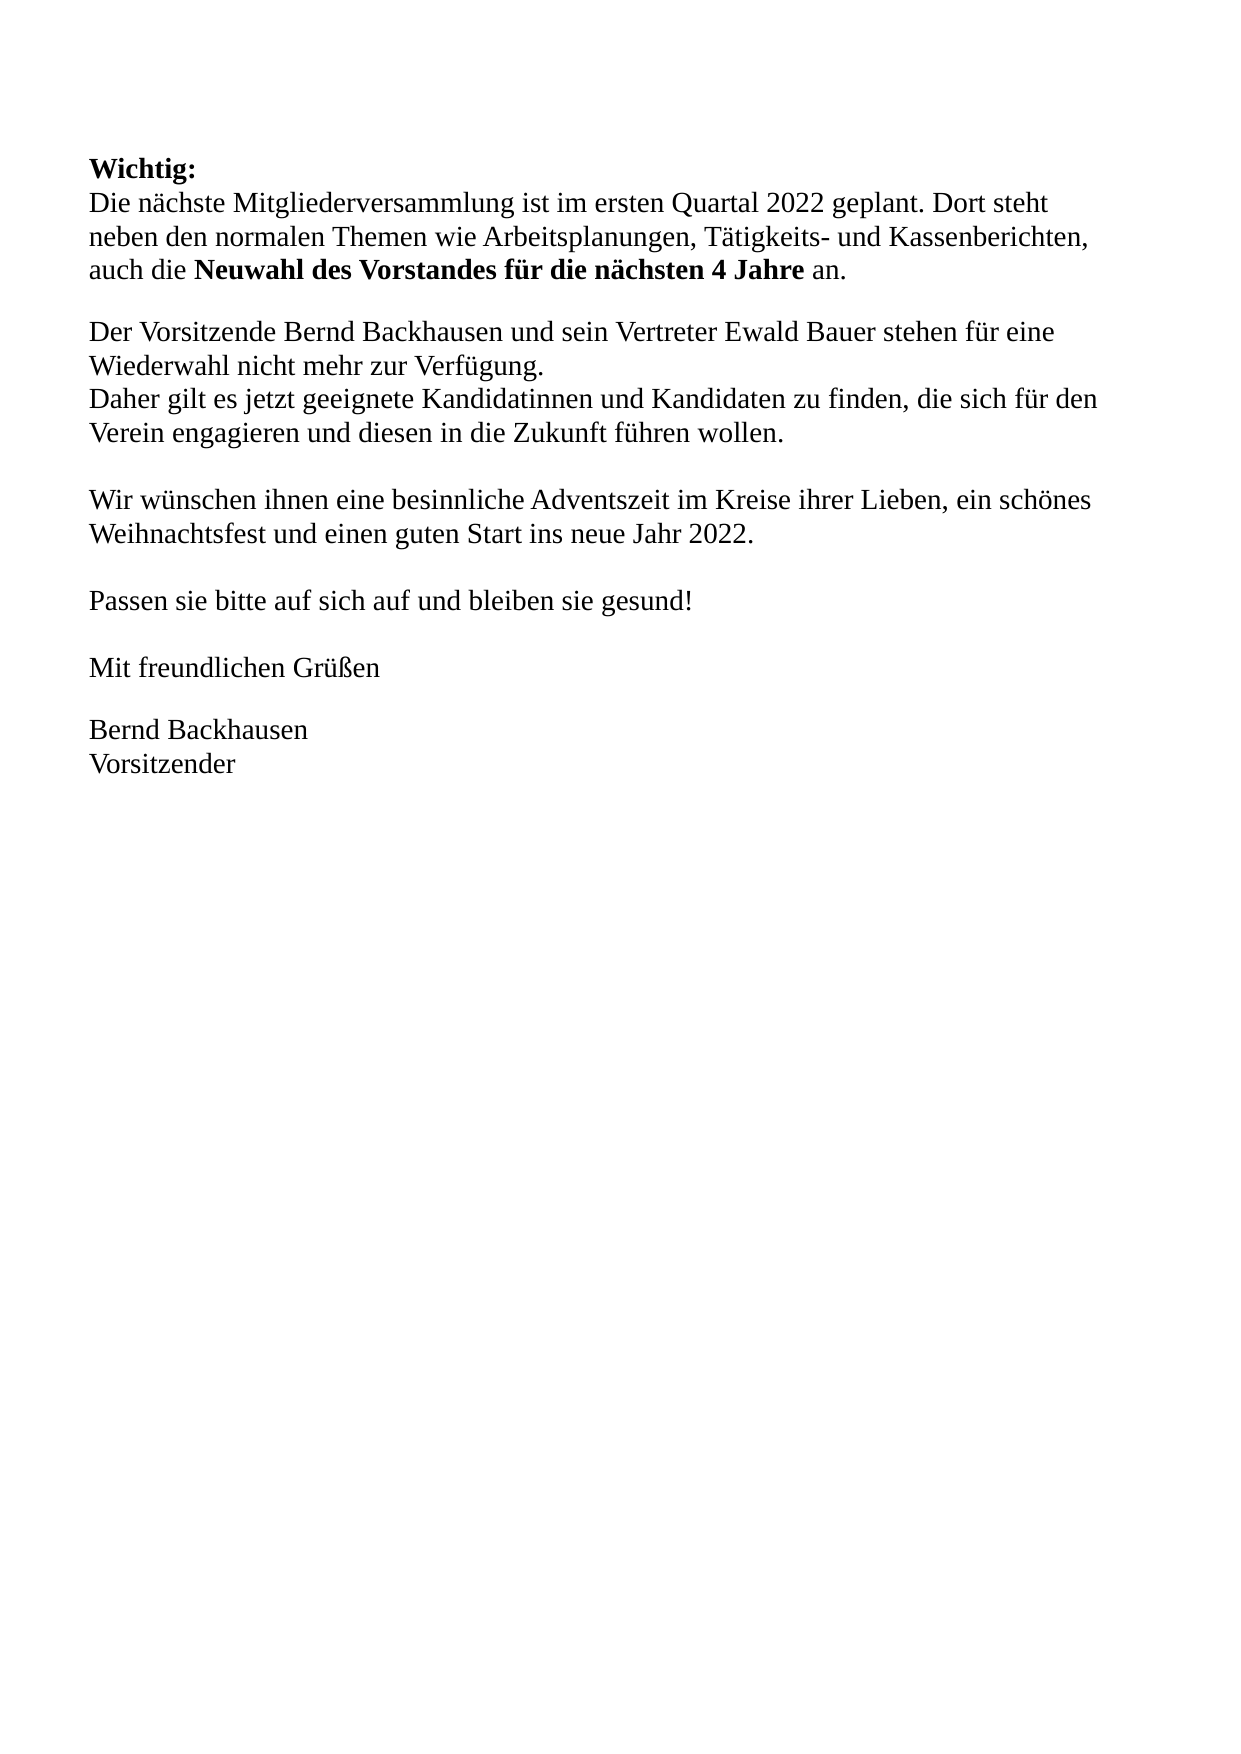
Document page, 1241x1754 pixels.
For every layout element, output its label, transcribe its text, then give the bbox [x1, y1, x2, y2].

text Mit freundlichen Grüßen [88, 650, 1116, 683]
text Wichtig: [88, 152, 1116, 185]
text Die nächste Mitgliederversammlung ist im ersten Quartal 2022 geplant. Dort steht neben den normalen Themen wie Arbeitsplanungen, Tätigkeits- und Kassenberichten, auch die Neuwahl des Vorstandes für die nächsten 4 Jahre an. [88, 185, 1116, 286]
text Vorsitzender [88, 746, 1116, 779]
text Der Vorsitzende Bernd Backhausen und sein Vertreter Ewald Bauer stehen für eine Wiederwahl nicht mehr zur Verfügung. [88, 314, 1116, 382]
text Bernd Backhausen [88, 712, 1116, 746]
text Daher gilt es jetzt geeignete Kandidatinnen und Kandidaten zu finden, die sich für den Verein engagieren und diesen in die Zukunft führen wollen. [88, 382, 1116, 449]
text Passen sie bitte auf sich auf und bleiben sie gesund! [88, 583, 1116, 616]
text Wir wünschen ihnen eine besinnliche Adventszeit im Kreise ihrer Lieben, ein schönes Weihnachtsfest und einen guten Start ins neue Jahr 2022. [88, 482, 1116, 549]
